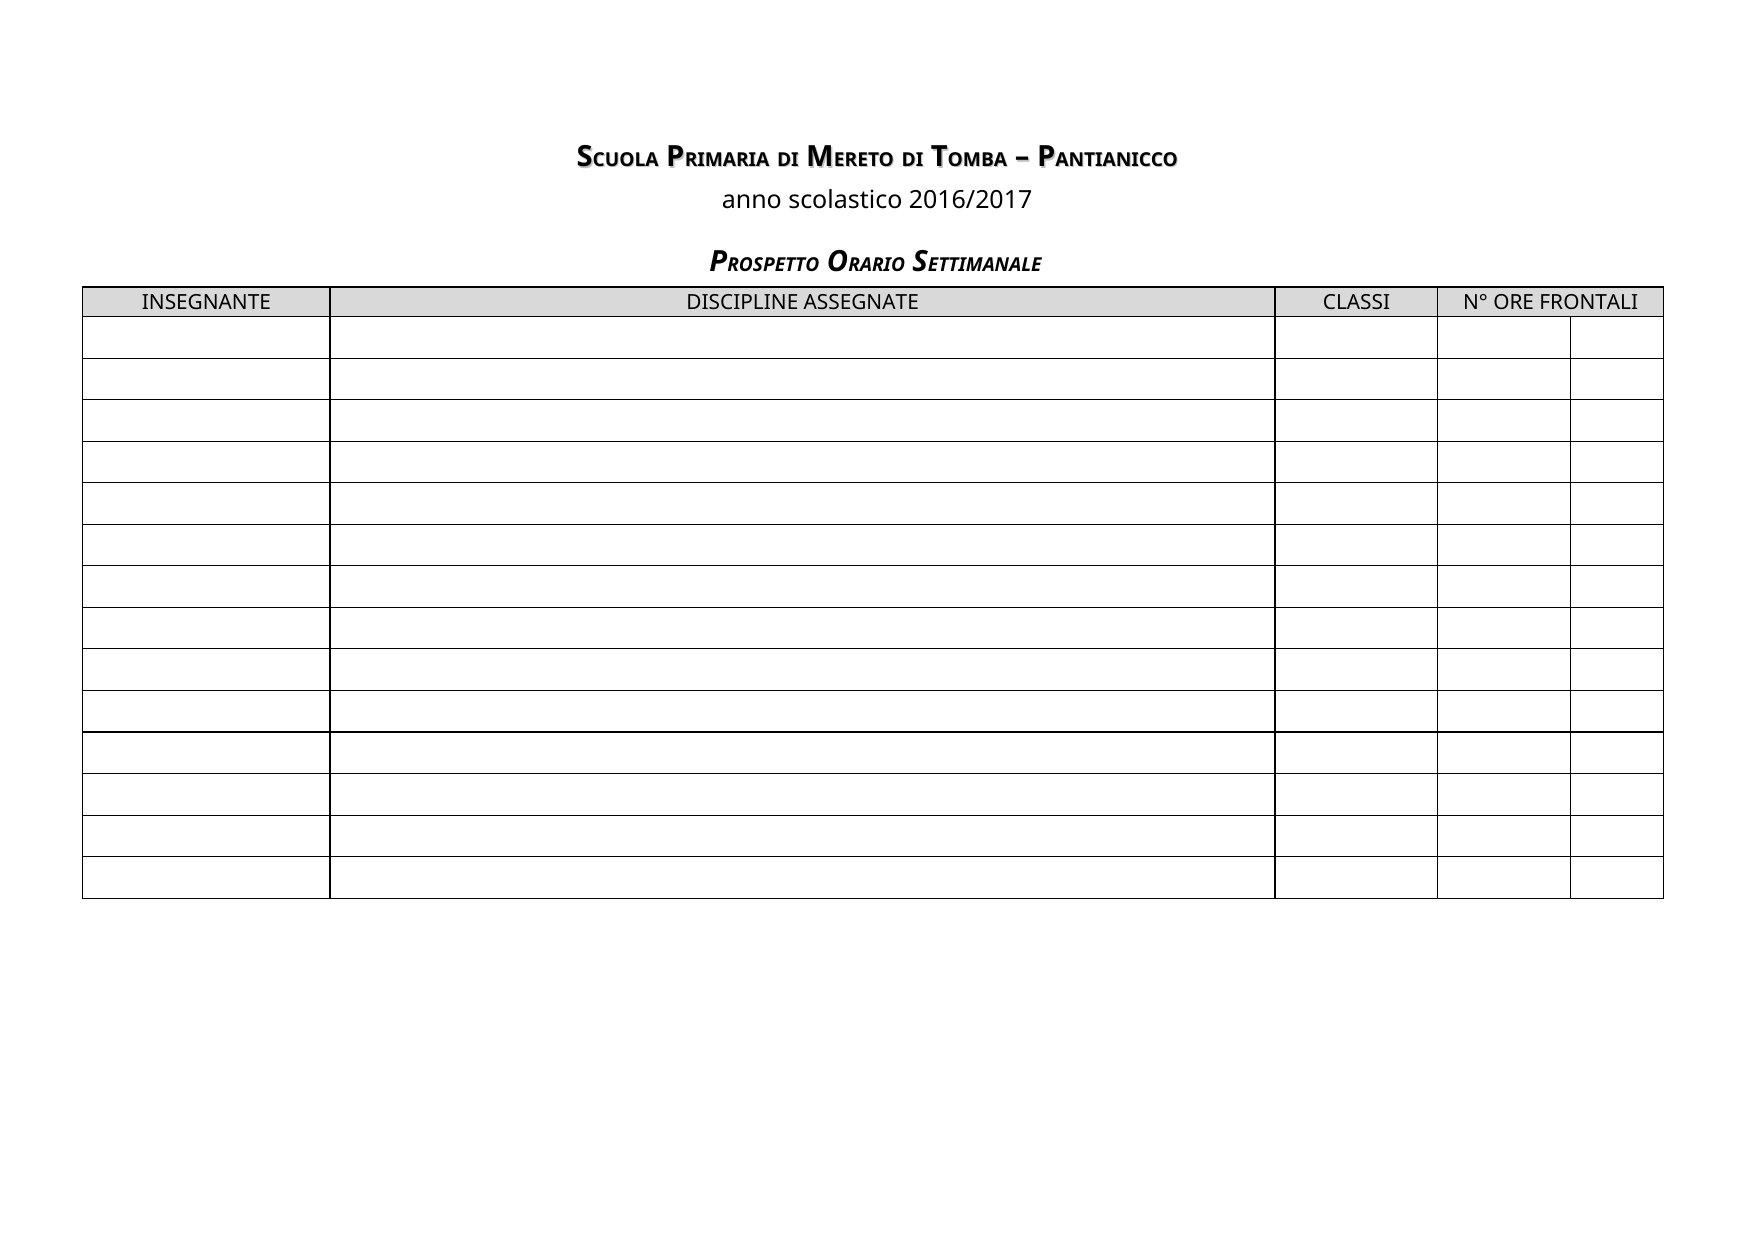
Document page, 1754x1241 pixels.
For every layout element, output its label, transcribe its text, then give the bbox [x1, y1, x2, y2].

table_cell [83, 816, 329, 856]
table_cell [1276, 566, 1437, 607]
table_cell [1438, 400, 1570, 441]
table_cell [331, 359, 1274, 399]
table_cell [1438, 359, 1570, 399]
table_cell [1571, 566, 1663, 607]
table_cell [83, 317, 329, 357]
text anno scolastico 2016/2017 [94, 181, 1659, 215]
table_cell [1571, 483, 1663, 524]
table_cell [331, 566, 1274, 607]
table_header Discipline Assegnate [331, 288, 1274, 316]
table_cell [1276, 359, 1437, 399]
table_cell [1276, 733, 1437, 773]
table_cell [83, 857, 329, 898]
table_cell [1571, 691, 1663, 731]
table_cell [83, 483, 329, 524]
table_cell [83, 608, 329, 648]
table_cell [1438, 525, 1570, 565]
table_cell [83, 525, 329, 565]
table_cell [1571, 400, 1663, 441]
table_cell [1276, 774, 1437, 814]
table_cell [1276, 400, 1437, 441]
table_cell [331, 400, 1274, 441]
table_cell [331, 857, 1274, 898]
table_header n° ore frontali [1438, 288, 1663, 316]
table_cell [1571, 774, 1663, 814]
table_cell [1276, 691, 1437, 731]
table_cell [1571, 608, 1663, 648]
table_cell [331, 483, 1274, 524]
table_cell [1276, 525, 1437, 565]
table_cell [1438, 816, 1570, 856]
table_cell [1276, 317, 1437, 357]
table_cell [331, 774, 1274, 814]
table_cell [83, 774, 329, 814]
table_cell [1571, 816, 1663, 856]
table_cell [331, 525, 1274, 565]
table_cell [83, 442, 329, 482]
table_cell [331, 816, 1274, 856]
table_header Insegnante [83, 288, 329, 316]
table_cell [1438, 566, 1570, 607]
table_cell [83, 566, 329, 607]
table_cell [1571, 857, 1663, 898]
table_cell [1438, 317, 1570, 357]
table_cell [1571, 733, 1663, 773]
table_cell [1571, 442, 1663, 482]
table_cell [83, 359, 329, 399]
table_header classi [1276, 288, 1437, 316]
table_cell [331, 608, 1274, 648]
table_cell [1276, 857, 1437, 898]
table_cell [83, 733, 329, 773]
subtitle Prospetto Orario Settimanale [94, 240, 1659, 280]
table_cell [1438, 691, 1570, 731]
table_cell [331, 317, 1274, 357]
table_cell [83, 400, 329, 441]
table_cell [1571, 649, 1663, 690]
table_cell [1571, 317, 1663, 357]
table_cell [1438, 774, 1570, 814]
table_cell [83, 691, 329, 731]
table_cell [1438, 649, 1570, 690]
table_cell [1276, 649, 1437, 690]
table_cell [1438, 608, 1570, 648]
table_cell [331, 442, 1274, 482]
table_cell [331, 691, 1274, 731]
table_cell [83, 649, 329, 690]
table_cell [331, 649, 1274, 690]
table_cell [331, 733, 1274, 773]
table_cell [1571, 525, 1663, 565]
table_cell [1276, 483, 1437, 524]
table_cell [1438, 857, 1570, 898]
table_cell [1571, 359, 1663, 399]
table_cell [1276, 816, 1437, 856]
table_cell [1438, 483, 1570, 524]
subtitle Scuola Primaria di Mereto di Tomba – Pantianicco [94, 135, 1659, 175]
table_cell [1276, 442, 1437, 482]
table_cell [1438, 733, 1570, 773]
table_cell [1438, 442, 1570, 482]
table_cell [1276, 608, 1437, 648]
